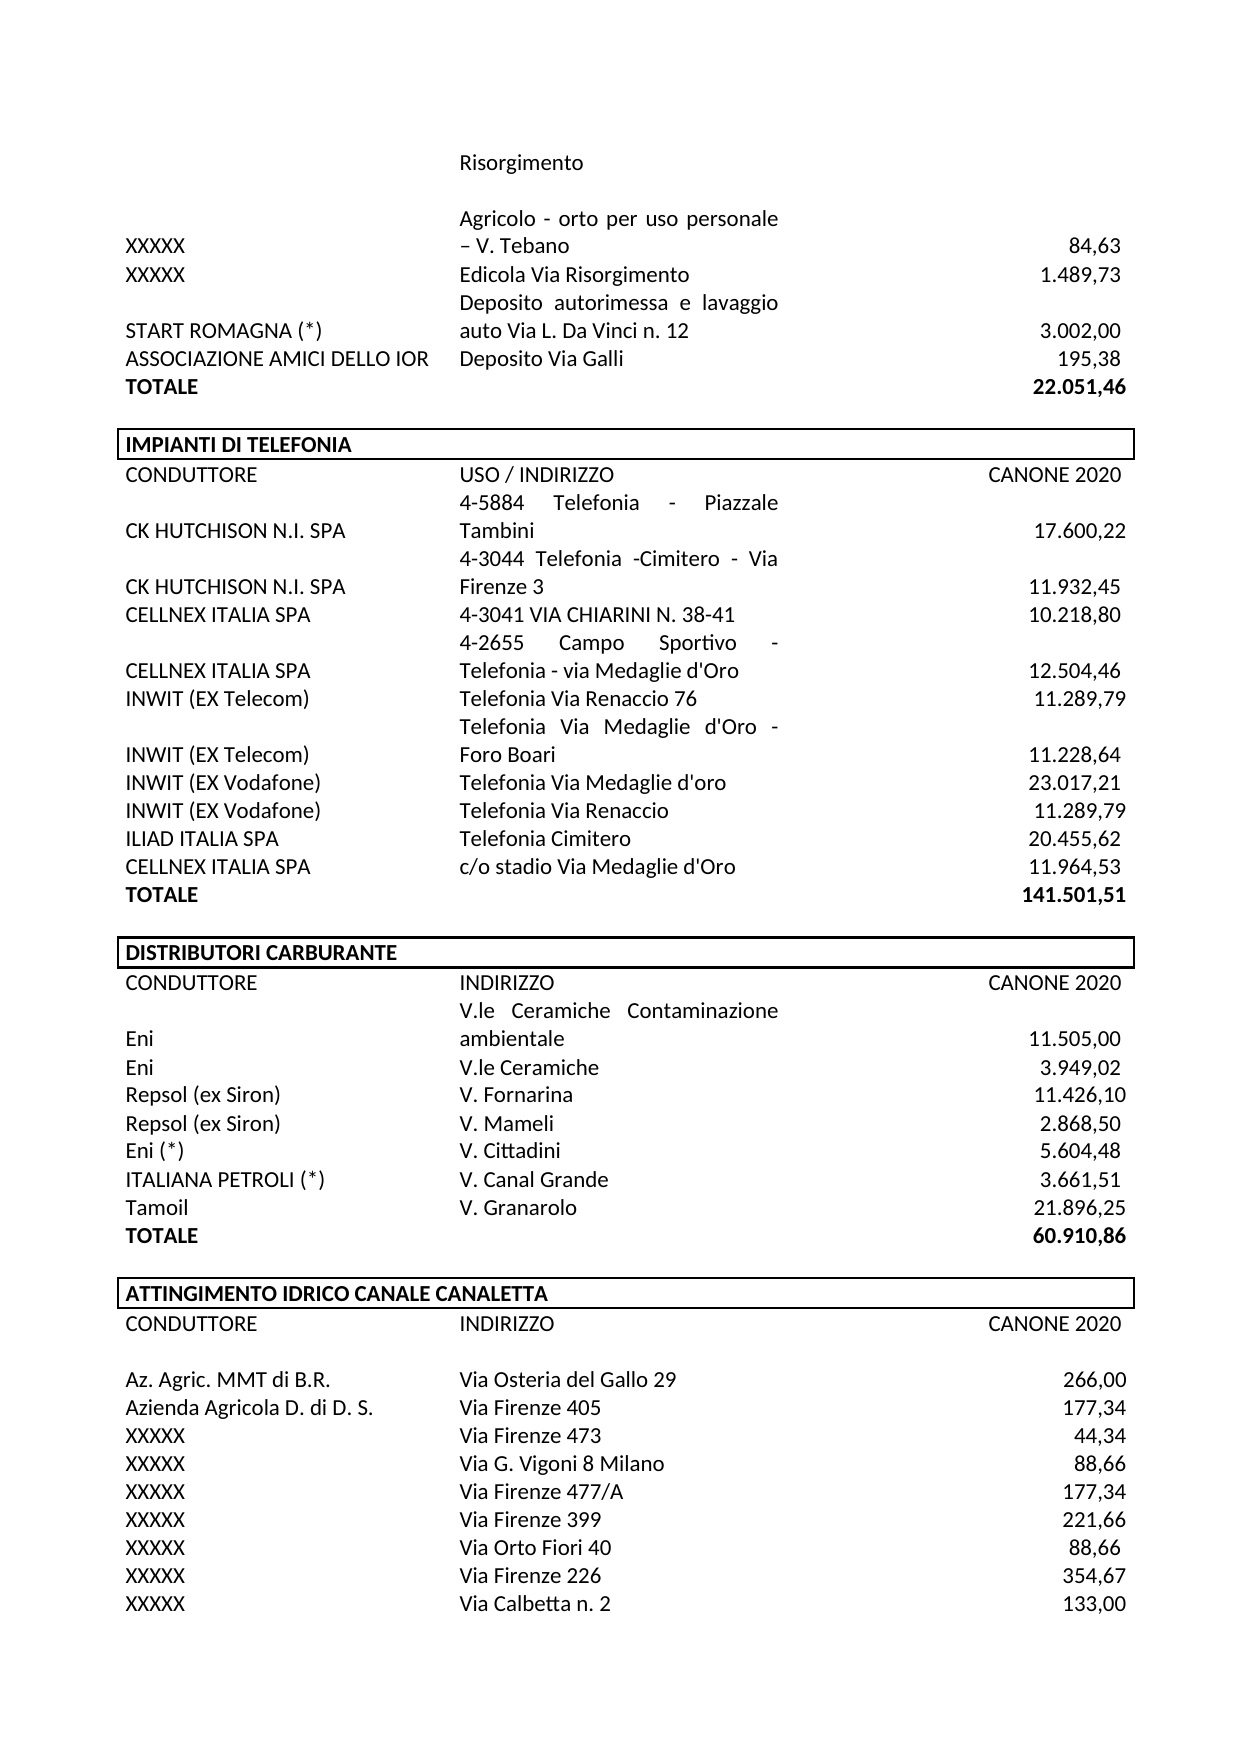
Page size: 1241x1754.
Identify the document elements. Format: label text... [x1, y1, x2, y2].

table_cell 11.228,64 [786, 712, 1134, 768]
table_cell 11.289,79 [786, 684, 1134, 712]
table_cell CONDUTTORE [118, 969, 452, 997]
table_cell Telefonia Via Renaccio 76 [452, 684, 786, 712]
table_cell 141.501,51 [786, 880, 1134, 908]
table_cell Via Firenze 226 [452, 1561, 786, 1589]
table_cell [452, 400, 786, 428]
table_cell 11.426,10 [786, 1081, 1134, 1109]
table_cell V. Fornarina [452, 1081, 786, 1109]
table_cell V. Mameli [452, 1109, 786, 1137]
table_cell 221,66 [786, 1505, 1134, 1533]
table_cell ITALIANA PETROLI (*) [118, 1165, 452, 1193]
table_cell Deposito autorimessa e lavaggio auto Via L. Da Vinci n. 12 [452, 288, 786, 344]
table_cell [786, 400, 1134, 428]
table_cell CK HUTCHISON N.I. SPA [118, 544, 452, 600]
table_cell 354,67 [786, 1561, 1134, 1589]
table_cell Telefonia Via Medaglie d'oro [452, 768, 786, 796]
table_cell 133,00 [786, 1589, 1134, 1617]
table_cell 4-2655 Campo Sportivo - Telefonia - via Medaglie d'Oro [452, 628, 786, 684]
table_cell 12.504,46 [786, 628, 1134, 684]
table_cell V.le Ceramiche [452, 1053, 786, 1081]
table_cell 11.964,53 [786, 852, 1134, 880]
table_cell [118, 148, 452, 176]
table_cell 22.051,46 [786, 372, 1134, 400]
table_cell Az. Agric. MMT di B.R. [118, 1337, 452, 1393]
table_cell Telefonia Via Renaccio [452, 796, 786, 824]
table_cell 17.600,22 [786, 488, 1134, 544]
table_cell 11.505,00 [786, 997, 1134, 1053]
table_cell [452, 1249, 786, 1277]
table_cell [452, 372, 786, 400]
table_cell 177,34 [786, 1393, 1134, 1421]
table_cell [452, 908, 786, 936]
table_cell TOTALE [118, 880, 452, 908]
table_cell Edicola Via Risorgimento [452, 260, 786, 288]
table_cell Via Firenze 405 [452, 1393, 786, 1421]
table_cell 88,66 [786, 1533, 1134, 1561]
table_cell [786, 148, 1134, 176]
table_cell [118, 1249, 452, 1277]
table_cell 4-5884 Telefonia - Piazzale Tambini [452, 488, 786, 544]
table_cell Via Firenze 399 [452, 1505, 786, 1533]
table_cell Risorgimento [452, 148, 786, 176]
table_cell CK HUTCHISON N.I. SPA [118, 488, 452, 544]
table_cell [786, 176, 1134, 204]
table_cell 5.604,48 [786, 1137, 1134, 1165]
table_cell V. Cittadini [452, 1137, 786, 1165]
table_cell XXXXX [118, 1505, 452, 1533]
table_cell XXXXX [118, 1421, 452, 1449]
table_cell XXXXX [118, 1477, 452, 1505]
table_cell ILIAD ITALIA SPA [118, 824, 452, 852]
table_cell XXXXX [118, 1589, 452, 1617]
table_cell 11.289,79 [786, 796, 1134, 824]
table_cell INDIRIZZO [452, 1309, 786, 1337]
table_cell Telefonia Cimitero [452, 824, 786, 852]
table_cell 11.932,45 [786, 544, 1134, 600]
table_cell XXXXX [118, 1561, 452, 1589]
table_cell ATTINGIMENTO IDRICO CANALE CANALETTA [119, 1279, 1133, 1307]
table_cell Via Firenze 473 [452, 1421, 786, 1449]
table_cell CANONE 2020 [786, 1309, 1134, 1337]
table_cell INDIRIZZO [452, 969, 786, 997]
table_cell 266,00 [786, 1337, 1134, 1393]
table_cell CELLNEX ITALIA SPA [118, 628, 452, 684]
table_cell 84,63 [786, 204, 1134, 260]
table_cell CELLNEX ITALIA SPA [118, 600, 452, 628]
table_cell Deposito Via Galli [452, 344, 786, 372]
table_cell ASSOCIAZIONE AMICI DELLO IOR [118, 344, 452, 372]
table_cell V.le Ceramiche Contaminazione ambientale [452, 997, 786, 1053]
table_cell INWIT (EX Vodafone) [118, 796, 452, 824]
table_cell Agricolo - orto per uso personale – V. Tebano [452, 204, 786, 260]
table_cell XXXXX [118, 1533, 452, 1561]
table_cell [452, 880, 786, 908]
table_cell 3.002,00 [786, 288, 1134, 344]
table_cell CANONE 2020 [786, 969, 1134, 997]
table_cell 4-3044 Telefonia -Cimitero - Via Firenze 3 [452, 544, 786, 600]
table_cell CONDUTTORE [118, 1309, 452, 1337]
table_cell CONDUTTORE [118, 460, 452, 488]
table_cell Via G. Vigoni 8 Milano [452, 1449, 786, 1477]
table_cell START ROMAGNA (*) [118, 288, 452, 344]
table_cell [118, 176, 452, 204]
table_cell 1.489,73 [786, 260, 1134, 288]
table_cell Via Calbetta n. 2 [452, 1589, 786, 1617]
table_cell Repsol (ex Siron) [118, 1109, 452, 1137]
table_cell 4-3041 VIA CHIARINI N. 38-41 [452, 600, 786, 628]
table_cell c/o stadio Via Medaglie d'Oro [452, 852, 786, 880]
table_cell Eni (*) [118, 1137, 452, 1165]
table_cell CANONE 2020 [786, 460, 1134, 488]
table_cell DISTRIBUTORI CARBURANTE [119, 939, 1133, 966]
table_cell 10.218,80 [786, 600, 1134, 628]
table_cell 3.949,02 [786, 1053, 1134, 1081]
table_cell TOTALE [118, 1221, 452, 1249]
table_cell 195,38 [786, 344, 1134, 372]
table_cell INWIT (EX Telecom) [118, 684, 452, 712]
table_cell [786, 1249, 1134, 1277]
table_cell Eni [118, 997, 452, 1053]
table_cell TOTALE [118, 372, 452, 400]
table_cell [452, 1221, 786, 1249]
table_cell [118, 400, 452, 428]
table_cell [452, 176, 786, 204]
table_cell Telefonia Via Medaglie d'Oro - Foro Boari [452, 712, 786, 768]
table_cell USO / INDIRIZZO [452, 460, 786, 488]
table_cell 177,34 [786, 1477, 1134, 1505]
table_cell 44,34 [786, 1421, 1134, 1449]
table_cell 60.910,86 [786, 1221, 1134, 1249]
table_cell 21.896,25 [786, 1193, 1134, 1221]
table_cell 23.017,21 [786, 768, 1134, 796]
table_cell INWIT (EX Vodafone) [118, 768, 452, 796]
table_cell IMPIANTI DI TELEFONIA [119, 430, 1133, 458]
table_cell [118, 908, 452, 936]
table_cell V. Canal Grande [452, 1165, 786, 1193]
table_cell XXXXX [118, 260, 452, 288]
table_cell XXXXX [118, 1449, 452, 1477]
table_cell Repsol (ex Siron) [118, 1081, 452, 1109]
table_cell INWIT (EX Telecom) [118, 712, 452, 768]
table_cell Via Orto Fiori 40 [452, 1533, 786, 1561]
table_cell Tamoil [118, 1193, 452, 1221]
table_cell 3.661,51 [786, 1165, 1134, 1193]
table_cell 20.455,62 [786, 824, 1134, 852]
table_cell [786, 908, 1134, 936]
table_cell V. Granarolo [452, 1193, 786, 1221]
table_cell Via Firenze 477/A [452, 1477, 786, 1505]
table_cell 2.868,50 [786, 1109, 1134, 1137]
table_cell XXXXX [118, 204, 452, 260]
table_cell 88,66 [786, 1449, 1134, 1477]
table_cell Eni [118, 1053, 452, 1081]
table_cell CELLNEX ITALIA SPA [118, 852, 452, 880]
table_cell Via Osteria del Gallo 29 [452, 1337, 786, 1393]
table_cell Azienda Agricola D. di D. S. [118, 1393, 452, 1421]
